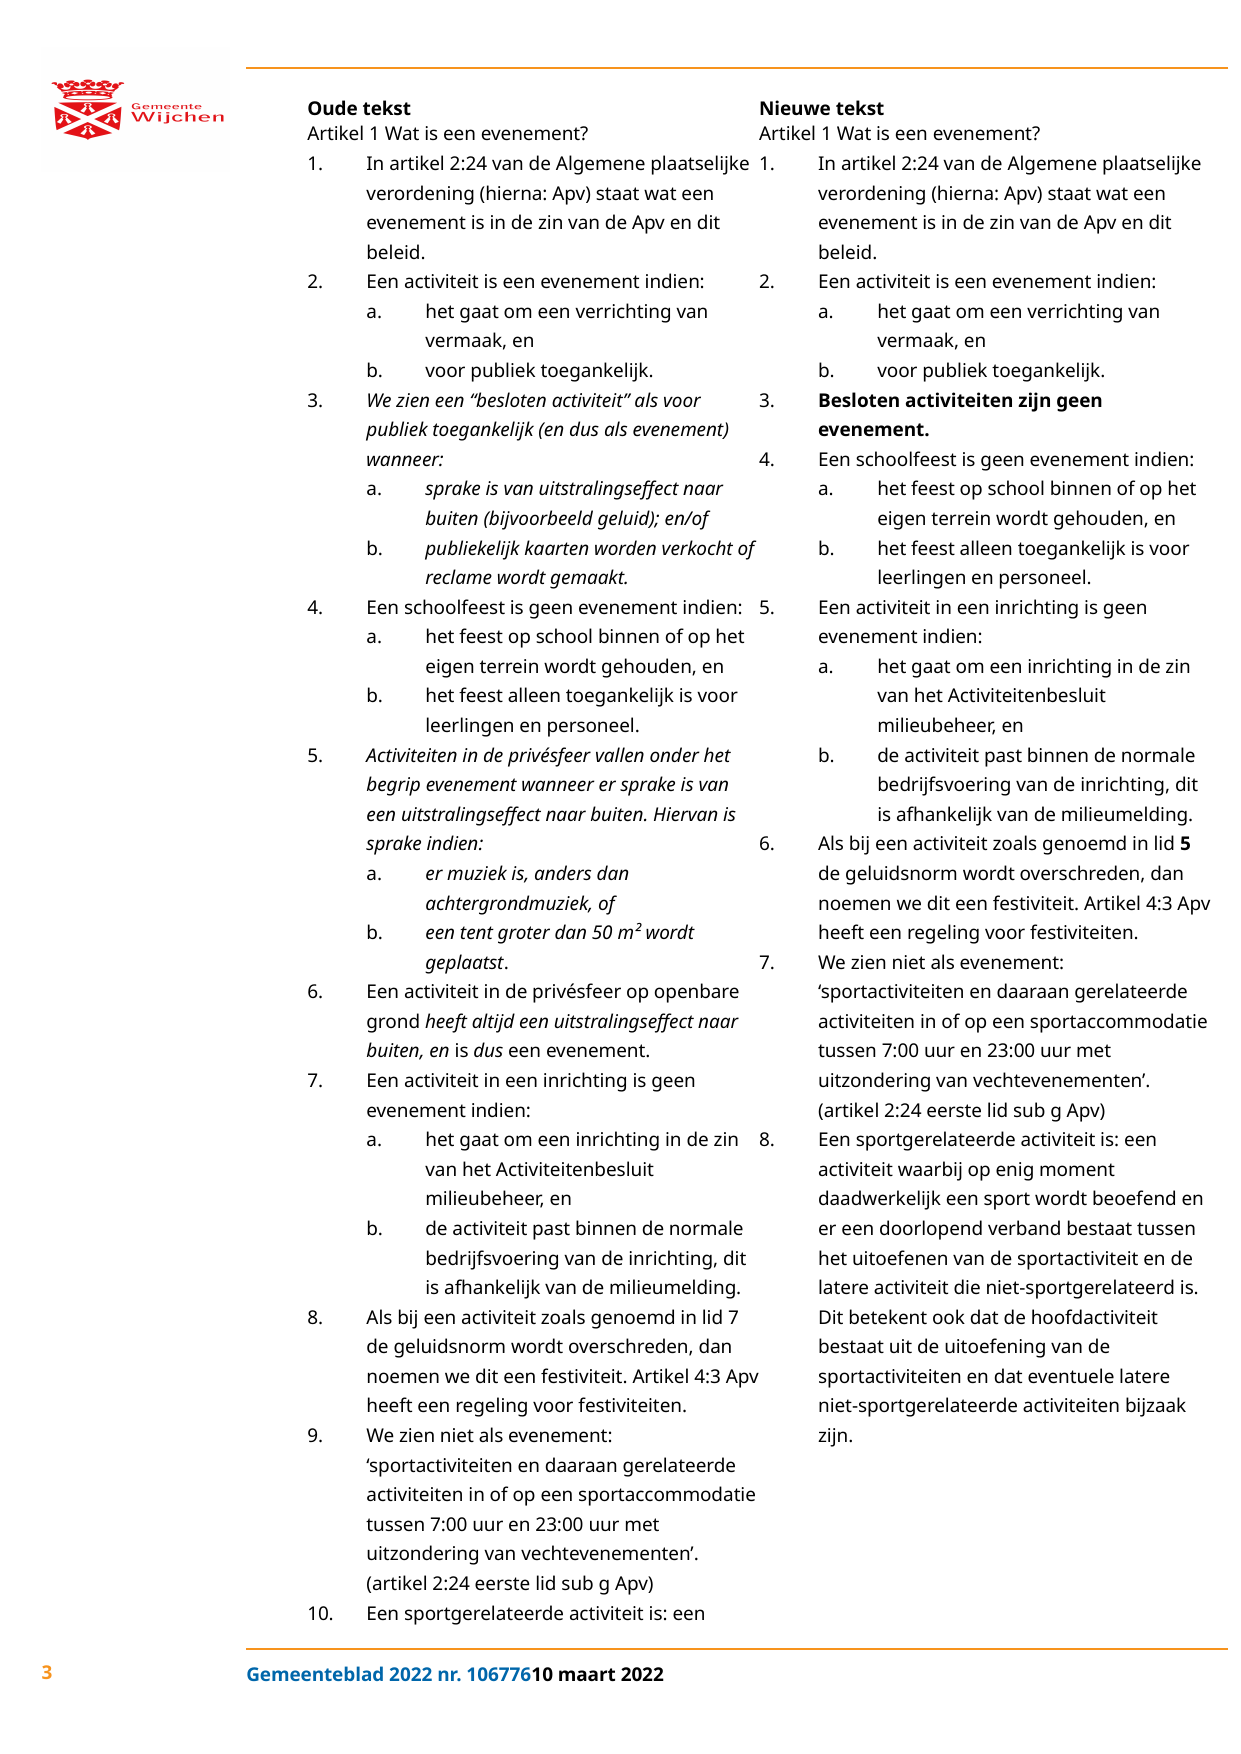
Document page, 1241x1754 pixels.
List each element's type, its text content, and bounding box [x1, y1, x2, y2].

table_cell Artikel 1 Wat is een evenement? In artikel 2:24 van de Algemene plaatselijke verordening (hierna: Apv) staat wat een evenement is in de zin van de Apv en dit beleid. Een activiteit is een evenement indien: het gaat om een verrichting van vermaak, en voor publiek toegankelijk. Besloten activiteiten zijn geen evenement. Een schoolfeest is geen evenement indien: het feest op school binnen of op het eigen terrein wordt gehouden, en het feest alleen toegankelijk is voor leerlingen en personeel. Een activiteit in een inrichting is geen evenement indien: het gaat om een inrichting in de zin van het Activiteitenbesluit milieubeheer, en de activiteit past binnen de normale bedrijfsvoering van de inrichting, dit is afhankelijk van de milieumelding. Als bij een activiteit zoals genoemd in lid 5 de geluidsnorm wordt overschreden, dan noemen we dit een festiviteit. Artikel 4:3 Apv heeft een regeling voor festiviteiten. We zien niet als evenement: ‘sportactiviteiten en daaraan gerelateerde activiteiten in of op een sportaccommodatie tussen 7:00 uur en 23:00 uur met uitzondering van vechtevenementen’. (artikel 2:24 eerste lid sub g Apv) Een sportgerelateerde activiteit is: een activiteit waarbij op enig moment daadwerkelijk een sport wordt beoefend en er een doorlopend verband bestaat tussen het uitoefenen van de sportactiviteit en de latere activiteit die niet-sportgerelateerd is. Dit betekent ook dat de hoofdactiviteit bestaat uit de uitoefening van de sportactiviteiten en dat eventuele latere niet-sportgerelateerde activiteiten bijzaak zijn. [759, 121, 1211, 1612]
table_header Oude tekst [307, 95, 759, 121]
table_cell Artikel 1 Wat is een evenement? In artikel 2:24 van de Algemene plaatselijke verordening (hierna: Apv) staat wat een evenement is in de zin van de Apv en dit beleid. Een activiteit is een evenement indien: het gaat om een verrichting van vermaak, en voor publiek toegankelijk. We zien een “besloten activiteit” als voor publiek toegankelijk (en dus als evenement) wanneer: sprake is van uitstralingseffect naar buiten (bijvoorbeeld geluid); en/of publiekelijk kaarten worden verkocht of reclame wordt gemaakt. Een schoolfeest is geen evenement indien: het feest op school binnen of op het eigen terrein wordt gehouden, en het feest alleen toegankelijk is voor leerlingen en personeel. Activiteiten in de privésfeer vallen onder het begrip evenement wanneer er sprake is van een uitstralingseffect naar buiten. Hiervan is sprake indien: er muziek is, anders dan achtergrondmuziek, of een tent groter dan 50 m² wordt geplaatst. Een activiteit in de privésfeer op openbare grond heeft altijd een uitstralingseffect naar buiten, en is dus een evenement. Een activiteit in een inrichting is geen evenement indien: het gaat om een inrichting in de zin van het Activiteitenbesluit milieubeheer, en de activiteit past binnen de normale bedrijfsvoering van de inrichting, dit is afhankelijk van de milieumelding. Als bij een activiteit zoals genoemd in lid 7 de geluidsnorm wordt overschreden, dan noemen we dit een festiviteit. Artikel 4:3 Apv heeft een regeling voor festiviteiten. We zien niet als evenement: ‘sportactiviteiten en daaraan gerelateerde activiteiten in of op een sportaccommodatie tussen 7:00 uur en 23:00 uur met uitzondering van vechtevenementen’. (artikel 2:24 eerste lid sub g Apv) Een sportgerelateerde activiteit is: een activiteit waarbij op enig moment daadwerkelijk een sport wordt beoefend en er een doorlopend verband bestaat tussen het uitoefenen van de sportactiviteit en de latere activiteit die niet-sportgerelateerd is. Dit betekent ook dat de hoofdactiviteit bestaat uit de uitoefening van de sportactiviteiten en dat eventuele latere niet-sportgerelateerde activiteiten, bijzaak zijn. [307, 121, 759, 1612]
picture [41, 47, 231, 172]
table_header Nieuwe tekst [759, 95, 1211, 121]
